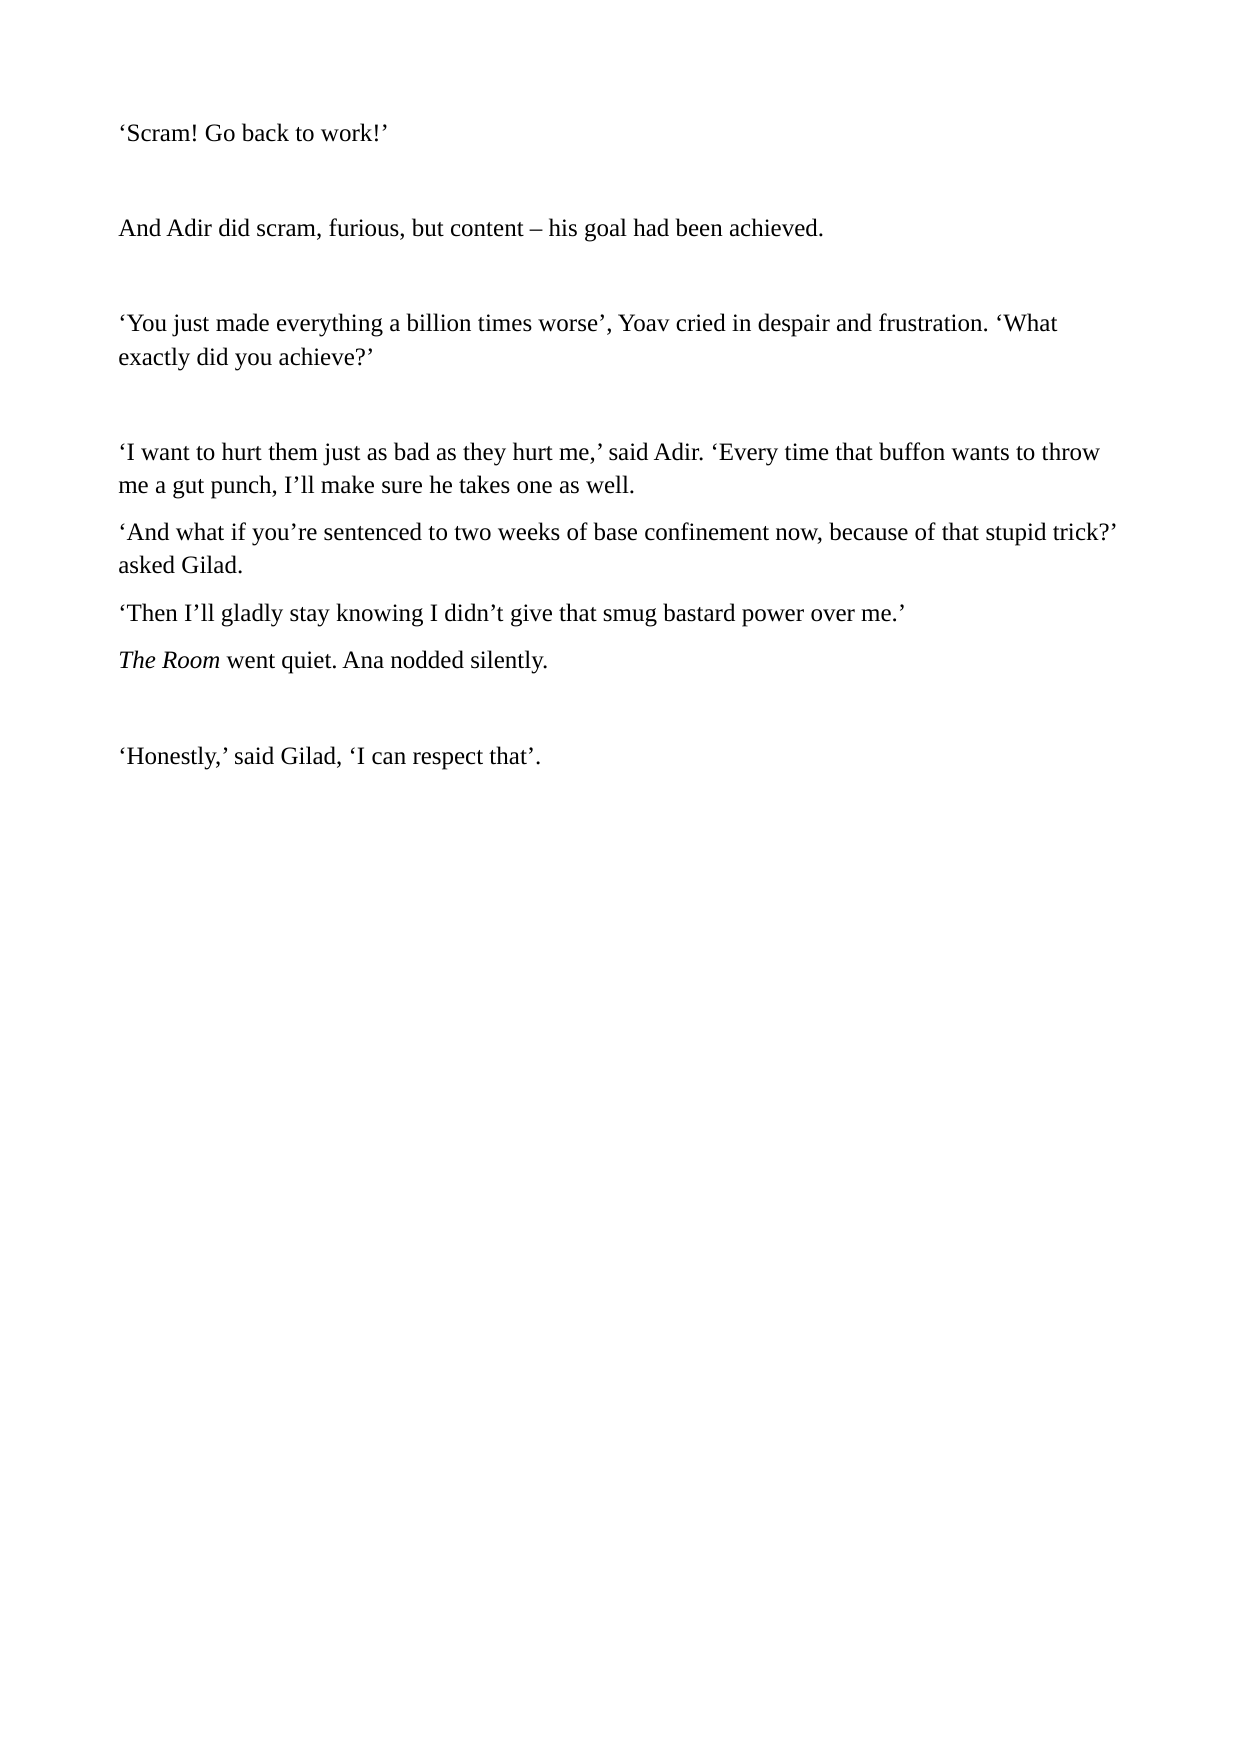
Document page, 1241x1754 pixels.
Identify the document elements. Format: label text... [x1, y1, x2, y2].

text The Room went quiet. Ana nodded silently. [118, 646, 1122, 674]
text ‘Honestly,’ said Gilad, ‘I can respect that’. [118, 741, 1122, 769]
text ‘Then I’ll gladly stay knowing I didn’t give that smug bastard power over me.’ [118, 598, 1122, 627]
text ‘Scram! Go back to work!’ [118, 118, 1122, 147]
text ‘You just made everything a billion times worse’, Yoav cried in despair and frustration. ‘What exactly did you achieve?’ [118, 308, 1122, 370]
text ‘I want to hurt them just as bad as they hurt me,’ said Adir. ‘Every time that buffon wants to throw me a gut punch, I’ll make sure he takes one as well. [118, 437, 1122, 498]
text ‘And what if you’re sentenced to two weeks of base confinement now, because of that stupid trick?’ asked Gilad. [118, 517, 1122, 579]
text And Adir did scram, furious, but content – his goal had been achieved. [118, 213, 1122, 242]
